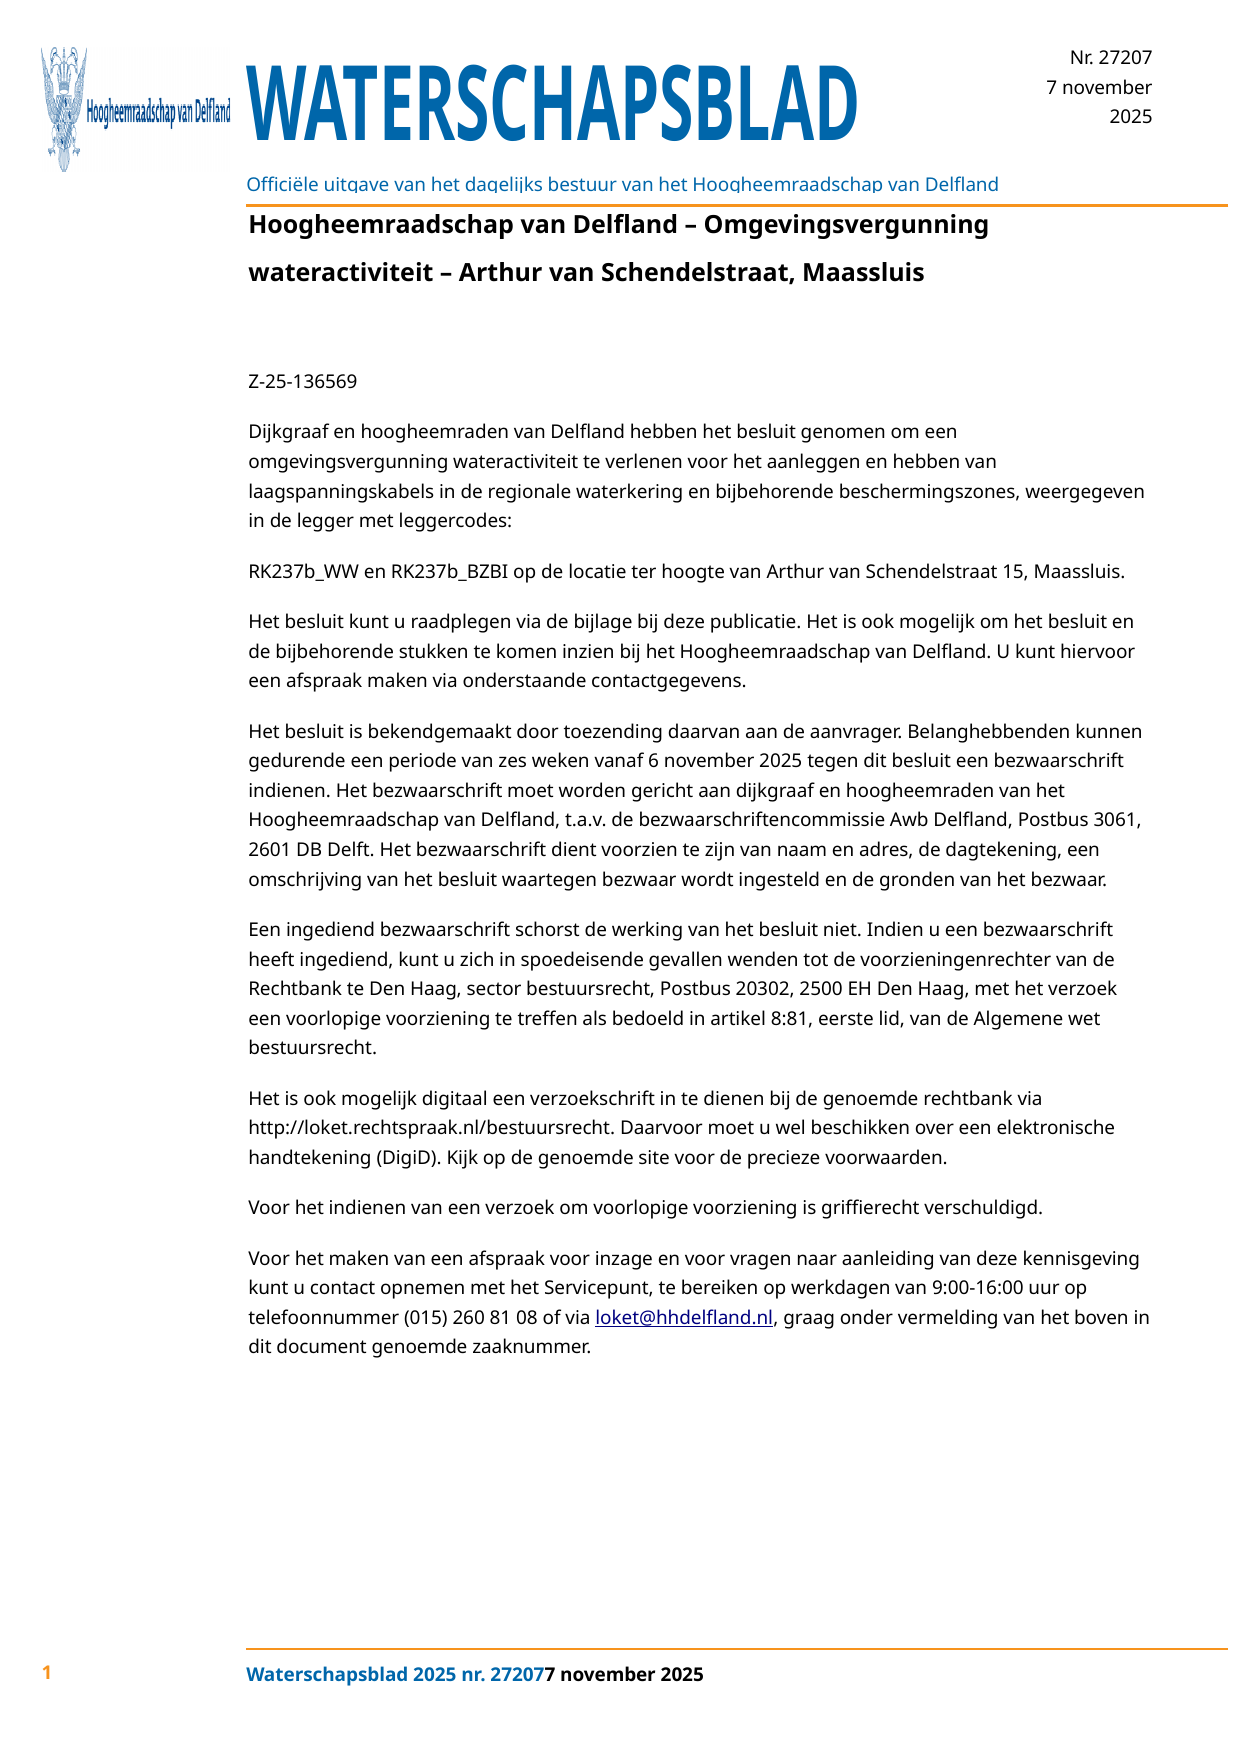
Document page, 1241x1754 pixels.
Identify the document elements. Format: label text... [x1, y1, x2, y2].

text RK237b_WW en RK237b_BZBI op de locatie ter hoogte van Arthur van Schendelstraat 15, Maassluis. [248, 558, 1152, 584]
picture [41, 47, 231, 172]
text Dijkgraaf en hoogheemraden van Delfland hebben het besluit genomen om een omgevingsvergunning wateractiviteit te verlenen voor het aanleggen en hebben van laagspanningskabels in de regionale waterkering en bijbehorende beschermingszones, weergegeven in de legger met leggercodes: [248, 419, 1152, 533]
text Het besluit kunt u raadplegen via de bijlage bij deze publicatie. Het is ook mogelijk om het besluit en de bijbehorende stukken te komen inzien bij het Hoogheemraadschap van Delfland. U kunt hiervoor een afspraak maken via onderstaande contactgegevens. [248, 608, 1152, 693]
text Voor het maken van een afspraak voor inzage en voor vragen naar aanleiding van deze kennisgeving kunt u contact opnemen met het Servicepunt, te bereiken op werkdagen van 9:00-16:00 uur op telefoonnummer (015) 260 81 08 of via loket@hhdelfland.nl, graag onder vermelding van het boven in dit document genoemde zaaknummer. [248, 1245, 1152, 1359]
text Hoogheemraadschap van Delfland – Omgevingsvergunning wateractiviteit – Arthur van Schendelstraat, Maassluis [248, 207, 1152, 288]
text Voor het indienen van een verzoek om voorlopige voorziening is griffierecht verschuldigd. [248, 1194, 1152, 1220]
text Een ingediend bezwaarschrift schorst de werking van het besluit niet. Indien u een bezwaarschrift heeft ingediend, kunt u zich in spoedeisende gevallen wenden tot de voorzieningenrechter van de Rechtbank te Den Haag, sector bestuursrecht, Postbus 20302, 2500 EH Den Haag, met het verzoek een voorlopige voorziening te treffen als bedoeld in artikel 8:81, eerste lid, van de Algemene wet bestuursrecht. [248, 916, 1152, 1060]
text Het is ook mogelijk digitaal een verzoekschrift in te dienen bij de genoemde rechtbank via http://loket.rechtspraak.nl/bestuursrecht. Daarvoor moet u wel beschikken over een elektronische handtekening (DigiD). Kijk op de genoemde site voor de precieze voorwaarden. [248, 1085, 1152, 1170]
text Z-25-136569 [248, 368, 1152, 394]
text Het besluit is bekendgemaakt door toezending daarvan aan de aanvrager. Belanghebbenden kunnen gedurende een periode van zes weken vanaf 6 november 2025 tegen dit besluit een bezwaarschrift indienen. Het bezwaarschrift moet worden gericht aan dijkgraaf en hoogheemraden van het Hoogheemraadschap van Delfland, t.a.v. de bezwaarschriftencommissie Awb Delfland, Postbus 3061, 2601 DB Delft. Het bezwaarschrift dient voorzien te zijn van naam en adres, de dagtekening, een omschrijving van het besluit waartegen bezwaar wordt ingesteld en de gronden van het bezwaar. [248, 718, 1152, 892]
